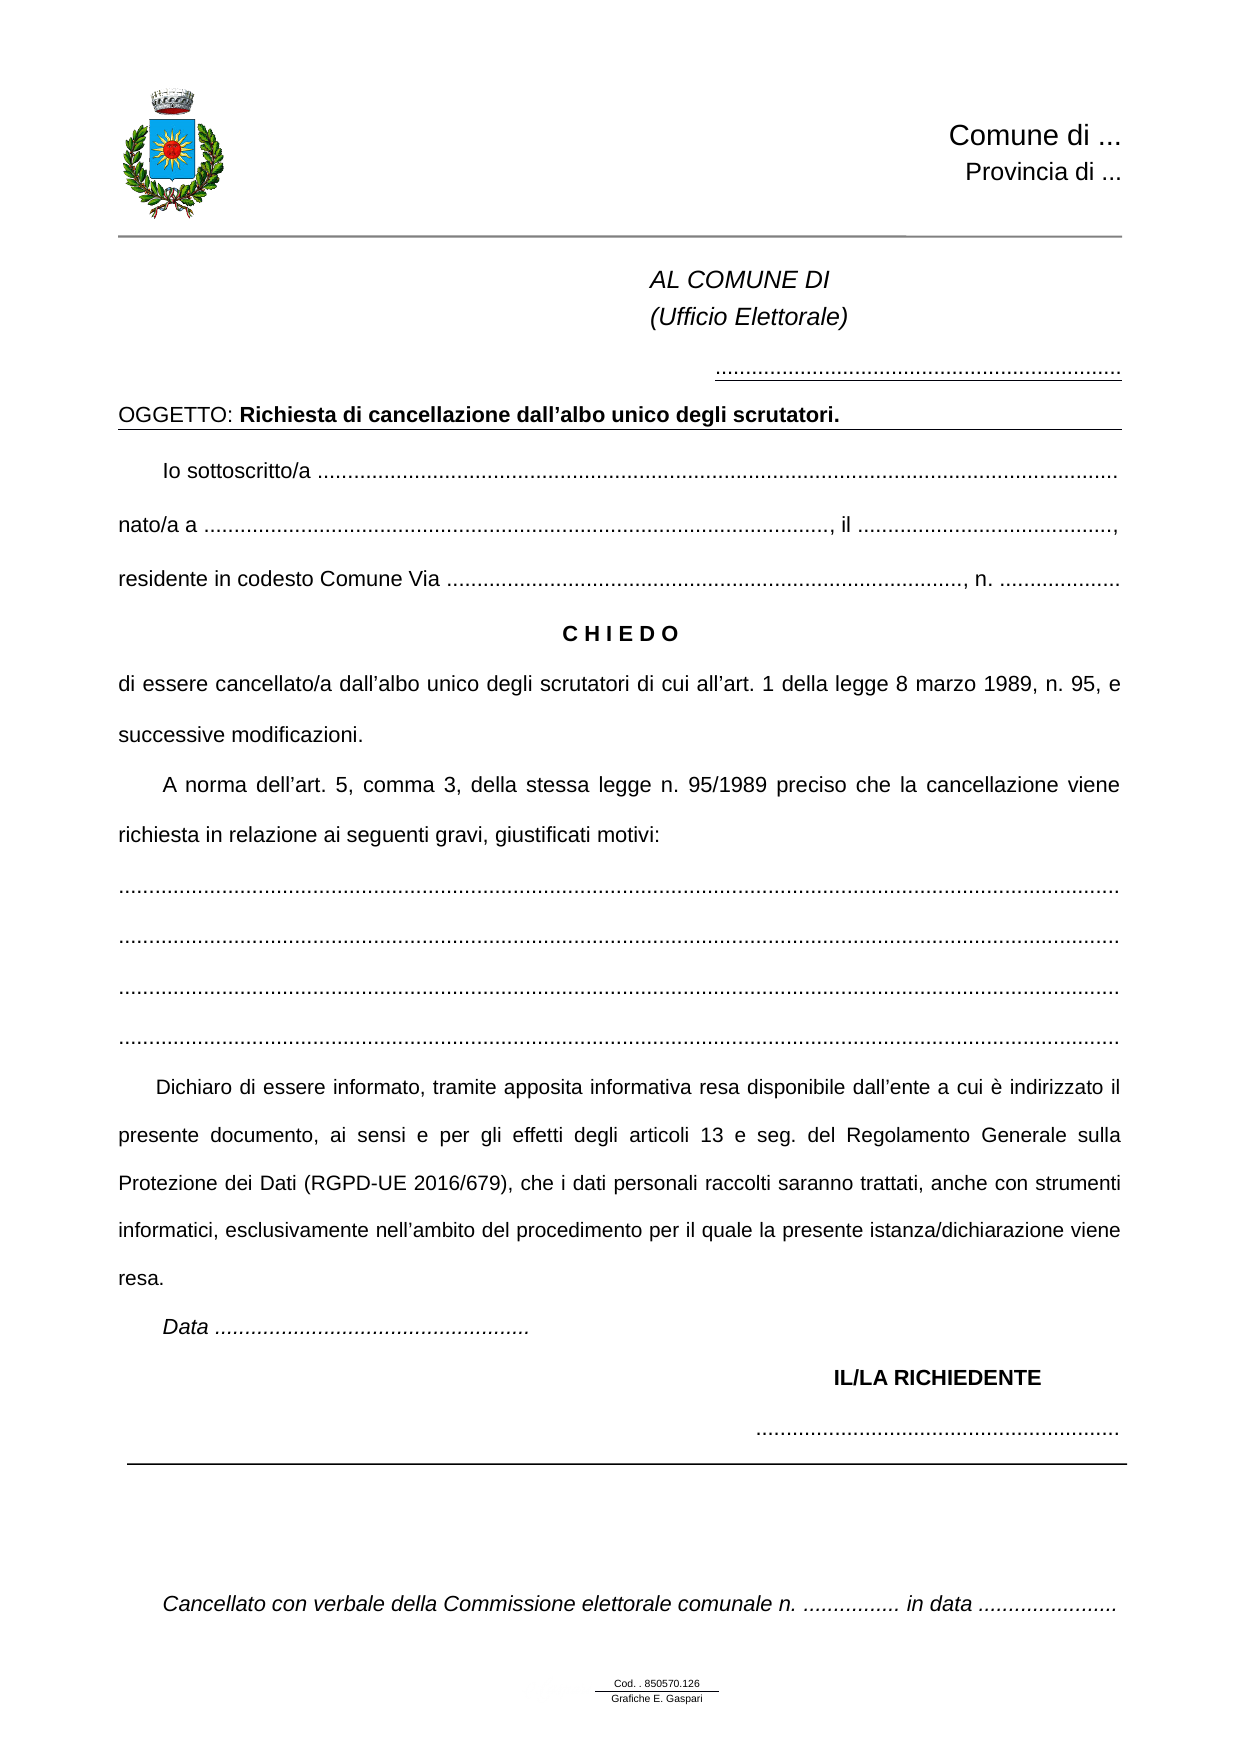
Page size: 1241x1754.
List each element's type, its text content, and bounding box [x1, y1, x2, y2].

text ............................................................ [709, 1415, 1122, 1440]
text CHIEDO [118, 621, 1122, 646]
text IL/LA RICHIEDENTE [709, 1364, 1122, 1390]
text Data .................................................... [118, 1314, 1122, 1339]
text Provincia di ... [224, 157, 1122, 185]
text Io sottoscritto/a .................................................................................................................................... nato/a a ......................................................................................................., il .........................................., residente in codesto Comune Via ....................................................................................., n. .................... [118, 455, 1122, 592]
text A norma dell’art. 5, comma 3, della stessa legge n. 95/1989 preciso che la cancellazione viene richiesta in relazione ai seguenti gravi, giustificati motivi: [118, 772, 1122, 848]
text Comune di ... [224, 118, 1122, 152]
text ..................................................................................................................................................................... [118, 1024, 1122, 1049]
text AL COMUNE DI [118, 265, 1122, 293]
picture [122, 87, 224, 219]
text Dichiaro di essere informato, tramite apposita informativa resa disponibile dall’ente a cui è indirizzato il presente documento, ai sensi e per gli effetti degli articoli 13 e seg. del Regolamento Generale sulla Protezione dei Dati (RGPD-UE 2016/679), che i dati personali raccolti saranno trattati, anche con strumenti informatici, esclusivamente nell’ambito del procedimento per il quale la presente istanza/dichiarazione viene resa. [118, 1074, 1122, 1290]
text Cancellato con verbale della Commissione elettorale comunale n. ................ in data ....................... [118, 1591, 1122, 1617]
text di essere cancellato/a dall’albo unico degli scrutatori di cui all’art. 1 della legge 8 marzo 1989, n. 95, e successive modificazioni. [118, 671, 1122, 747]
text ..................................................................................................................................................................... [118, 974, 1122, 999]
text ..................................................................................................................................................................... [118, 923, 1122, 948]
text OGGETTO: Richiesta di cancellazione dall’albo unico degli scrutatori. [118, 402, 1122, 429]
text ................................................................... [715, 351, 1122, 380]
text (Ufficio Elettorale) [118, 302, 1122, 331]
text ..................................................................................................................................................................... [118, 873, 1122, 898]
